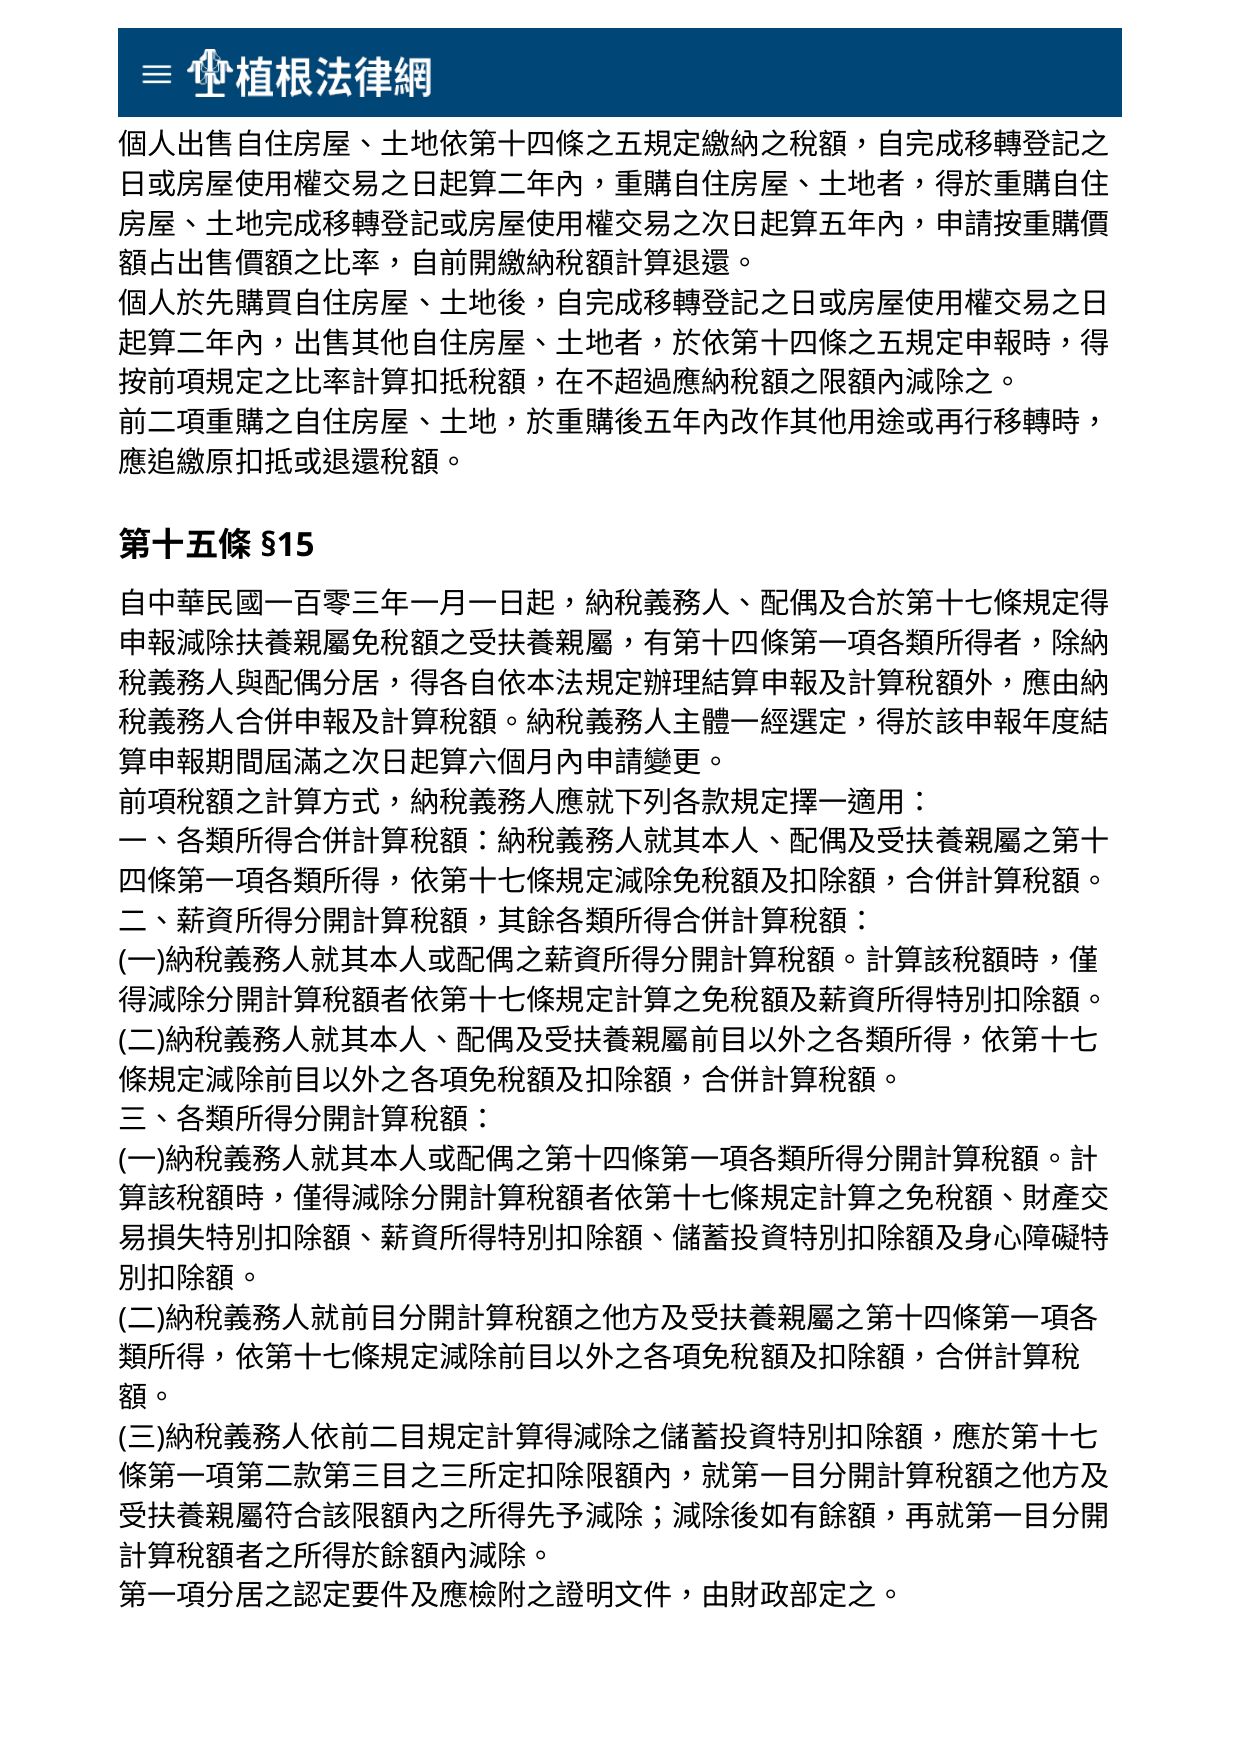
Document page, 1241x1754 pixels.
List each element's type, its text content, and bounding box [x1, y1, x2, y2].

text 個人於先購買自住房屋、土地後，自完成移轉登記之日或房屋使用權交易之日起算二年內，出售其他自住房屋、土地者，於依第十四條之五規定申報時，得按前項規定之比率計算扣抵稅額，在不超過應納稅額之限額內減除之。 [118, 282, 1122, 401]
picture [118, 28, 1122, 117]
text 三、各類所得分開計算稅額： [118, 1098, 1122, 1138]
text 第十五條 §15 [118, 520, 1122, 566]
text 個人出售自住房屋、土地依第十四條之五規定繳納之稅額，自完成移轉登記之日或房屋使用權交易之日起算二年內，重購自住房屋、土地者，得於重購自住房屋、土地完成移轉登記或房屋使用權交易之次日起算五年內，申請按重購價額占出售價額之比率，自前開繳納稅額計算退還。 [118, 123, 1122, 282]
text 一、各類所得合併計算稅額：納稅義務人就其本人、配偶及受扶養親屬之第十四條第一項各類所得，依第十七條規定減除免稅額及扣除額，合併計算稅額。 [118, 821, 1122, 900]
text 前項稅額之計算方式，納稅義務人應就下列各款規定擇一適用： [118, 781, 1122, 821]
text (二)納稅義務人就其本人、配偶及受扶養親屬前目以外之各類所得，依第十七條規定減除前目以外之各項免稅額及扣除額，合併計算稅額。 [118, 1019, 1122, 1098]
text 第一項分居之認定要件及應檢附之證明文件，由財政部定之。 [118, 1575, 1122, 1614]
text 二、薪資所得分開計算稅額，其餘各類所得合併計算稅額： [118, 900, 1122, 940]
text (三)納稅義務人依前二目規定計算得減除之儲蓄投資特別扣除額，應於第十七條第一項第二款第三目之三所定扣除限額內，就第一目分開計算稅額之他方及受扶養親屬符合該限額內之所得先予減除；減除後如有餘額，再就第一目分開計算稅額者之所得於餘額內減除。 [118, 1416, 1122, 1575]
text 前二項重購之自住房屋、土地，於重購後五年內改作其他用途或再行移轉時，應追繳原扣抵或退還稅額。 [118, 401, 1122, 481]
text (一)納稅義務人就其本人或配偶之第十四條第一項各類所得分開計算稅額。計算該稅額時，僅得減除分開計算稅額者依第十七條規定計算之免稅額、財產交易損失特別扣除額、薪資所得特別扣除額、儲蓄投資特別扣除額及身心障礙特別扣除額。 [118, 1138, 1122, 1297]
text (一)納稅義務人就其本人或配偶之薪資所得分開計算稅額。計算該稅額時，僅得減除分開計算稅額者依第十七條規定計算之免稅額及薪資所得特別扣除額。 [118, 940, 1122, 1019]
text (二)納稅義務人就前目分開計算稅額之他方及受扶養親屬之第十四條第一項各類所得，依第十七條規定減除前目以外之各項免稅額及扣除額，合併計算稅額。 [118, 1297, 1122, 1416]
text 自中華民國一百零三年一月一日起，納稅義務人、配偶及合於第十七條規定得申報減除扶養親屬免稅額之受扶養親屬，有第十四條第一項各類所得者，除納稅義務人與配偶分居，得各自依本法規定辦理結算申報及計算稅額外，應由納稅義務人合併申報及計算稅額。納稅義務人主體一經選定，得於該申報年度結算申報期間屆滿之次日起算六個月內申請變更。 [118, 582, 1122, 781]
